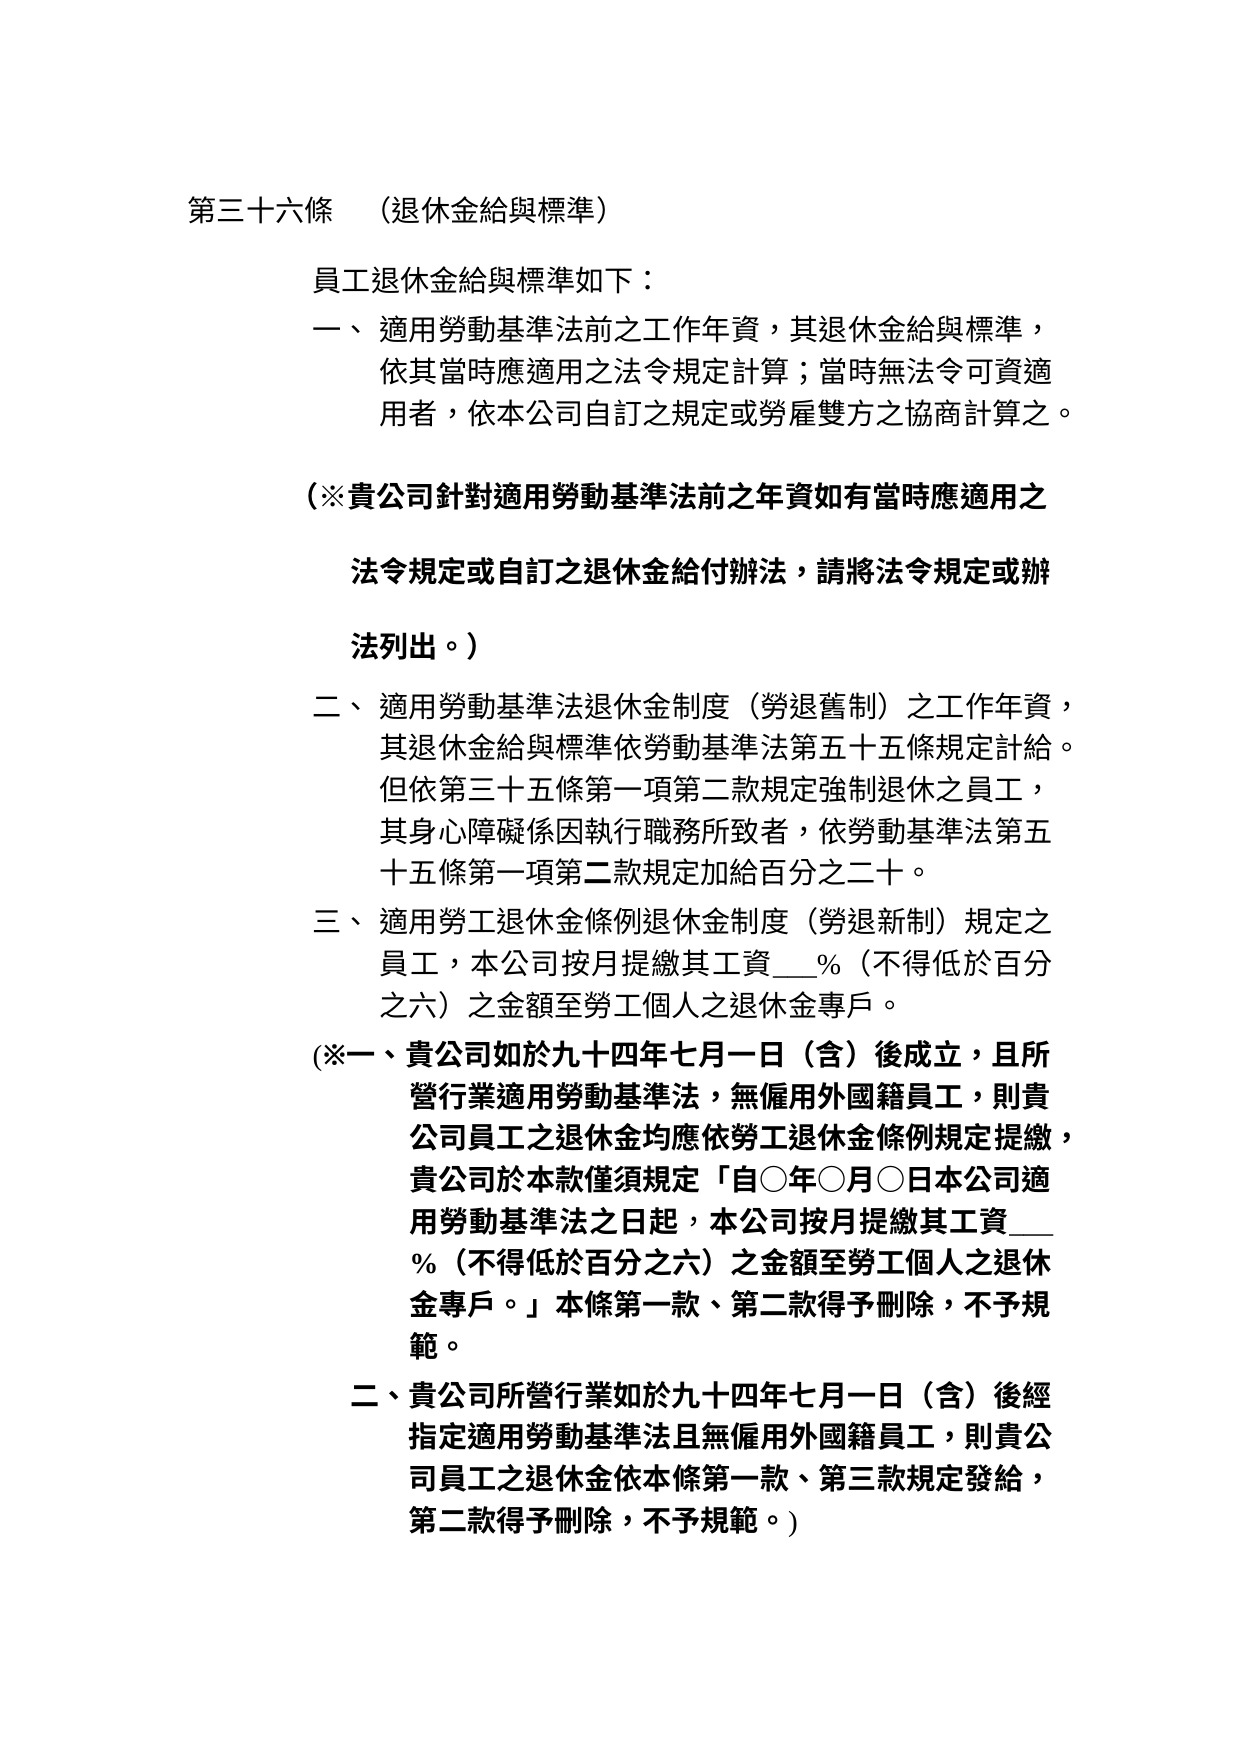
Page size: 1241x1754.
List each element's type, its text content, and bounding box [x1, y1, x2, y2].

text （※貴公司針對適用勞動基準法前之年資如有當時應適用之法令規定或自訂之退休金給付辦法，請將法令規定或辦法列出。） [289, 451, 1053, 676]
list 適用勞動基準法退休金制度（勞退舊制）之工作年資，其退休金給與標準依勞動基準法第五十五條規定計給。但依第三十五條第一項第二款規定強制退休之員工，其身心障礙係因執行職務所致者，依勞動基準法第五十五條第一項第二款規定加給百分之二十。 [312, 684, 1053, 892]
text 員工退休金給與標準如下： [312, 258, 1053, 300]
text 第三十六條 （退休金給與標準） [187, 164, 1053, 239]
list 適用勞工退休金條例退休金制度（勞退新制）規定之員工，本公司按月提繳其工資___%（不得低於百分之六）之金額至勞工個人之退休金專戶。 [312, 899, 1053, 1024]
list 適用勞動基準法前之工作年資，其退休金給與標準，依其當時應適用之法令規定計算；當時無法令可資適用者，依本公司自訂之規定或勞雇雙方之協商計算之。 [312, 307, 1053, 432]
text 二、貴公司所營行業如於九十四年七月一日（含）後經指定適用勞動基準法且無僱用外國籍員工，則貴公司員工之退休金依本條第一款、第三款規定發給，第二款得予刪除，不予規範。) [350, 1373, 1053, 1539]
text (※一、貴公司如於九十四年七月一日（含）後成立，且所營行業適用勞動基準法，無僱用外國籍員工，則貴公司員工之退休金均應依勞工退休金條例規定提繳，貴公司於本款僅須規定「自○年○月○日本公司適用勞動基準法之日起，本公司按月提繳其工資___%（不得低於百分之六）之金額至勞工個人之退休金專戶。」本條第一款、第二款得予刪除，不予規範。 [312, 1032, 1053, 1365]
